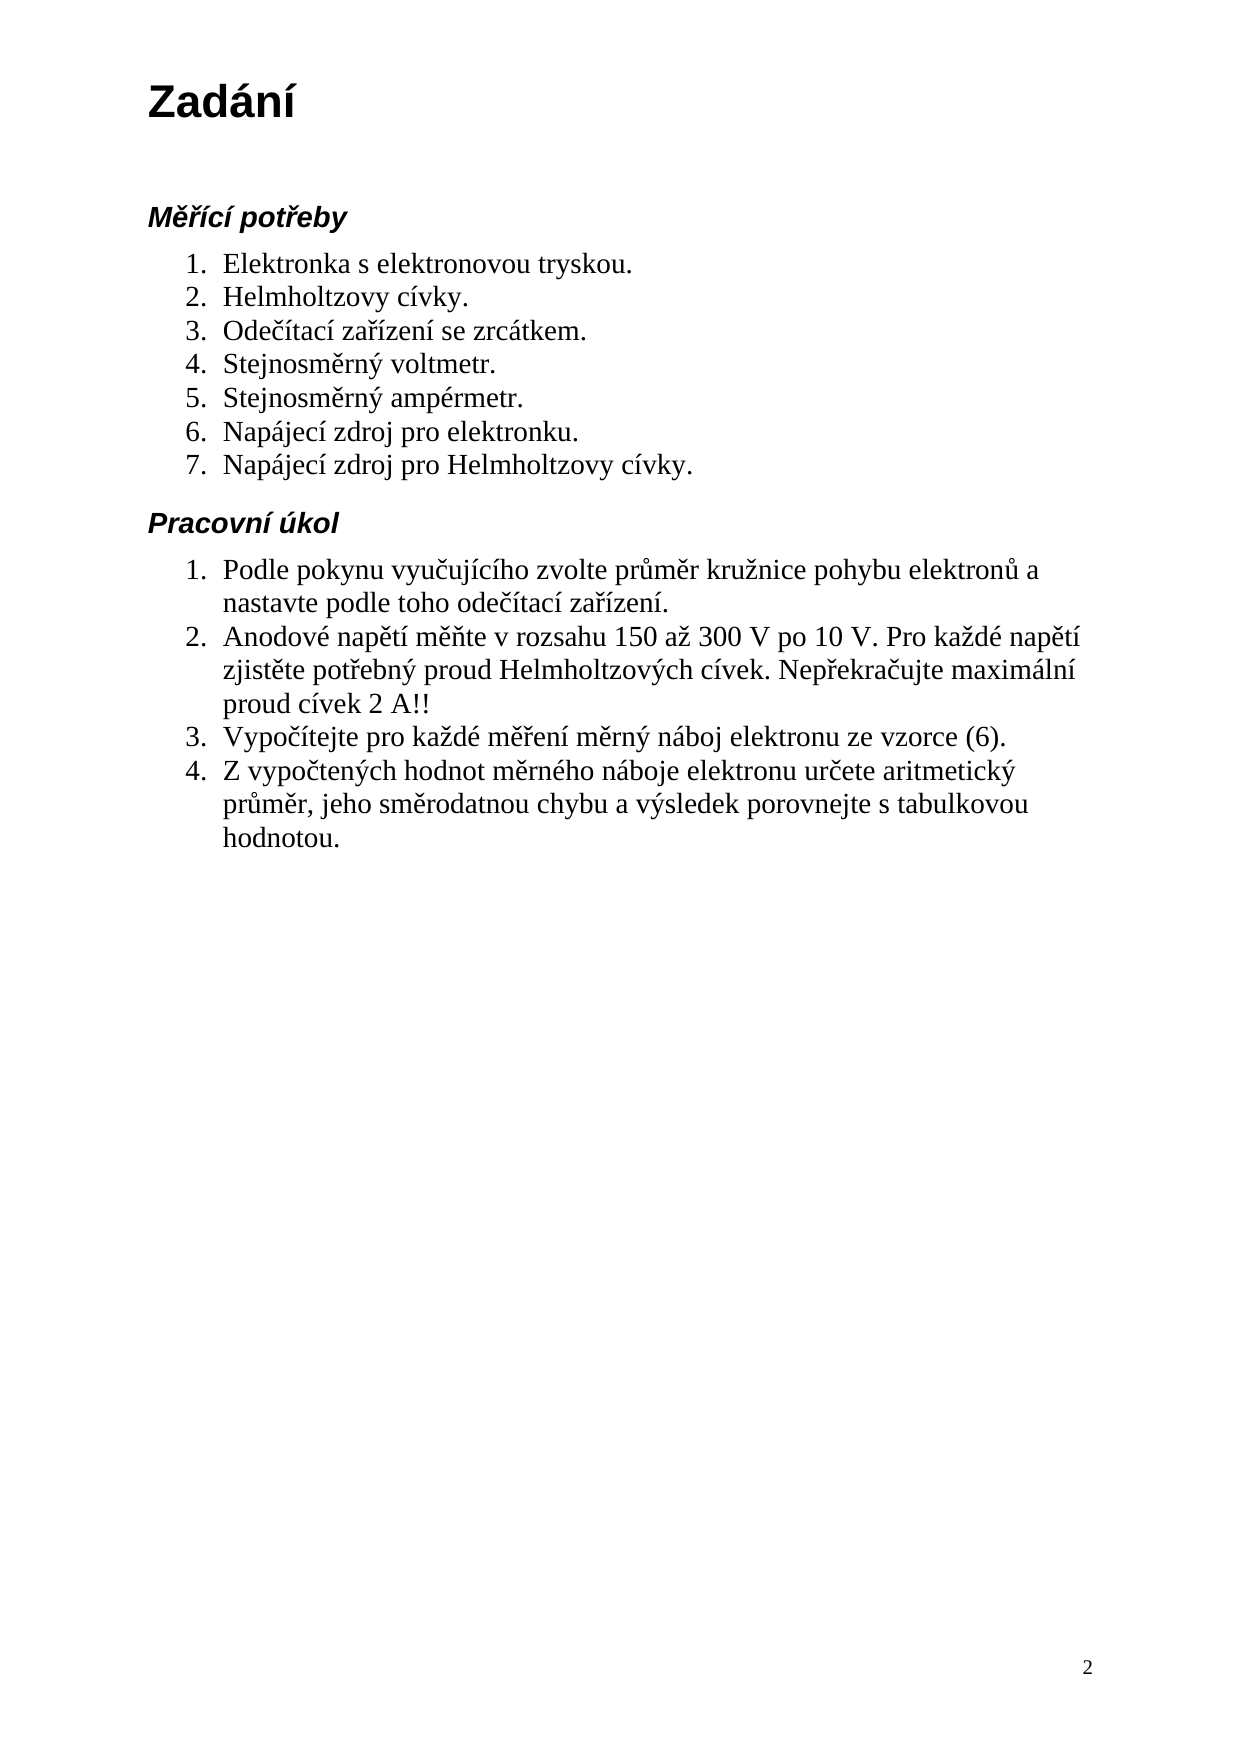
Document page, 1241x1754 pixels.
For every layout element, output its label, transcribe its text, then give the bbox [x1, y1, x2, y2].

subtitle Měřící potřeby [148, 200, 1093, 233]
list Anodové napětí měňte v rozsahu 150 až 300 V po 10 V. Pro každé napětí zjistěte potřebný proud Helmholtzových cívek. Nepřekračujte maximální proud cívek 2 A!! [185, 619, 1093, 719]
list Napájecí zdroj pro Helmholtzovy cívky. [185, 447, 1093, 481]
list Stejnosměrný ampérmetr. [185, 380, 1093, 414]
list Napájecí zdroj pro elektronku. [185, 414, 1093, 447]
subtitle Pracovní úkol [148, 506, 1093, 539]
list Z vypočtených hodnot měrného náboje elektronu určete aritmetický průměr, jeho směrodatnou chybu a výsledek porovnejte s tabulkovou hodnotou. [185, 753, 1093, 854]
list Podle pokynu vyučujícího zvolte průměr kružnice pohybu elektronů a nastavte podle toho odečítací zařízení. [185, 552, 1093, 619]
list Vypočítejte pro každé měření měrný náboj elektronu ze vzorce (6). [185, 719, 1093, 753]
list Elektronka s elektronovou tryskou. [185, 246, 1093, 279]
list Helmholtzovy cívky. [185, 279, 1093, 313]
subtitle Zadání [148, 75, 1093, 128]
list Stejnosměrný voltmetr. [185, 347, 1093, 380]
list Odečítací zařízení se zrcátkem. [185, 313, 1093, 347]
